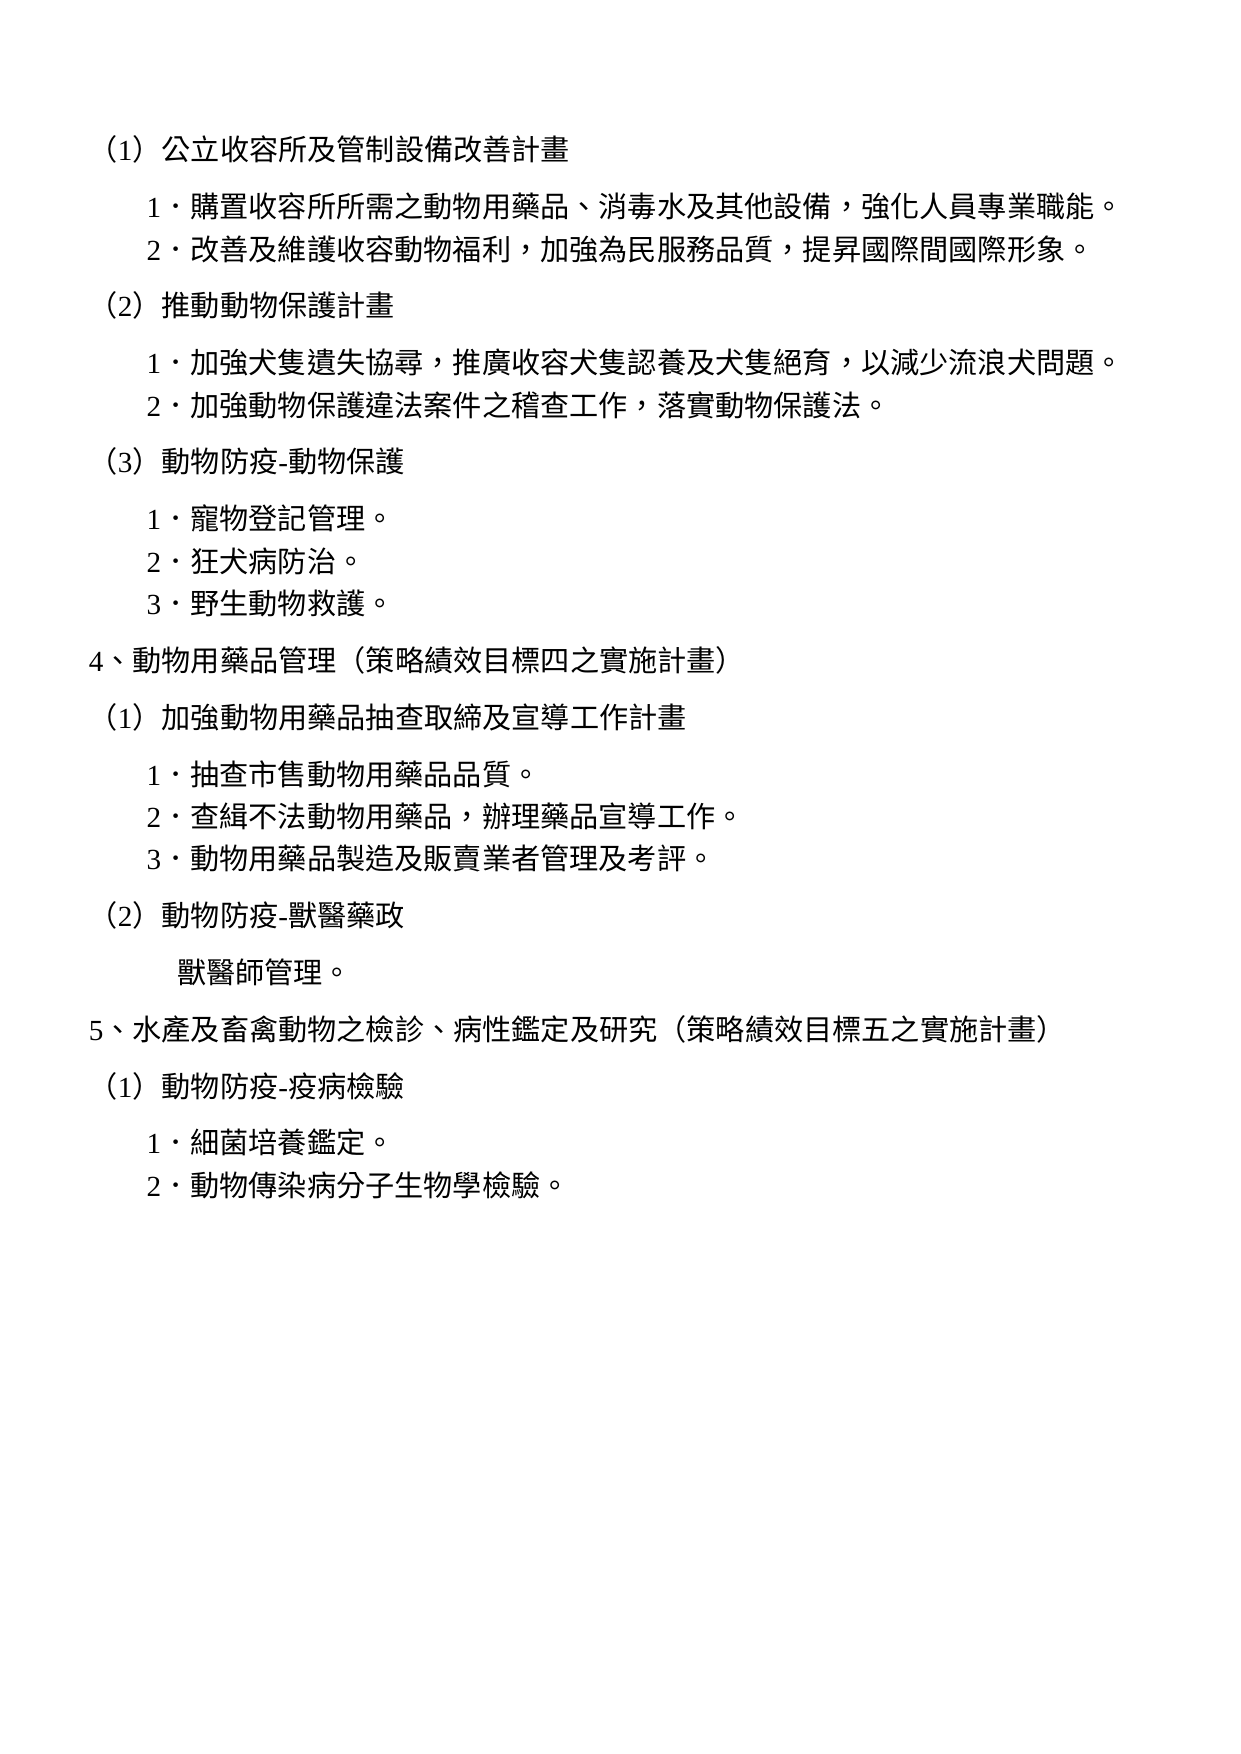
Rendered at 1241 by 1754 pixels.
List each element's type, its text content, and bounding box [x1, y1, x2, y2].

list 加強動物用藥品抽查取締及宣導工作計畫 [88, 694, 1152, 737]
list 查緝不法動物用藥品，辦理藥品宣導工作。 [146, 793, 1152, 836]
list 細菌培養鑑定。 [146, 1120, 1152, 1162]
text 獸醫師管理。 [148, 949, 1152, 992]
list 改善及維護收容動物福利，加強為民服務品質，提昇國際間國際形象。 [146, 226, 1152, 268]
list 水產及畜禽動物之檢診、病性鑑定及研究（策略績效目標五之實施計畫） [88, 1006, 1152, 1049]
list 動物傳染病分子生物學檢驗。 [146, 1162, 1152, 1205]
list 野生動物救護。 [146, 581, 1152, 623]
list 動物防疫-獸醫藥政 [88, 893, 1152, 935]
list 購置收容所所需之動物用藥品、消毒水及其他設備，強化人員專業職能。 [146, 184, 1152, 226]
list 公立收容所及管制設備改善計畫 [88, 127, 1152, 169]
list 寵物登記管理。 [146, 496, 1152, 538]
list 狂犬病防治。 [146, 538, 1152, 581]
list 動物用藥品製造及販賣業者管理及考評。 [146, 836, 1152, 878]
list 加強動物保護違法案件之稽查工作，落實動物保護法。 [146, 382, 1152, 424]
list 動物用藥品管理（策略績效目標四之實施計畫） [88, 637, 1152, 680]
list 動物防疫-動物保護 [88, 439, 1152, 481]
list 加強犬隻遺失協尋，推廣收容犬隻認養及犬隻絕育，以減少流浪犬問題。 [146, 340, 1152, 382]
list 動物防疫-疫病檢驗 [88, 1063, 1152, 1106]
list 抽查市售動物用藥品品質。 [146, 751, 1152, 793]
list 推動動物保護計畫 [88, 283, 1152, 325]
